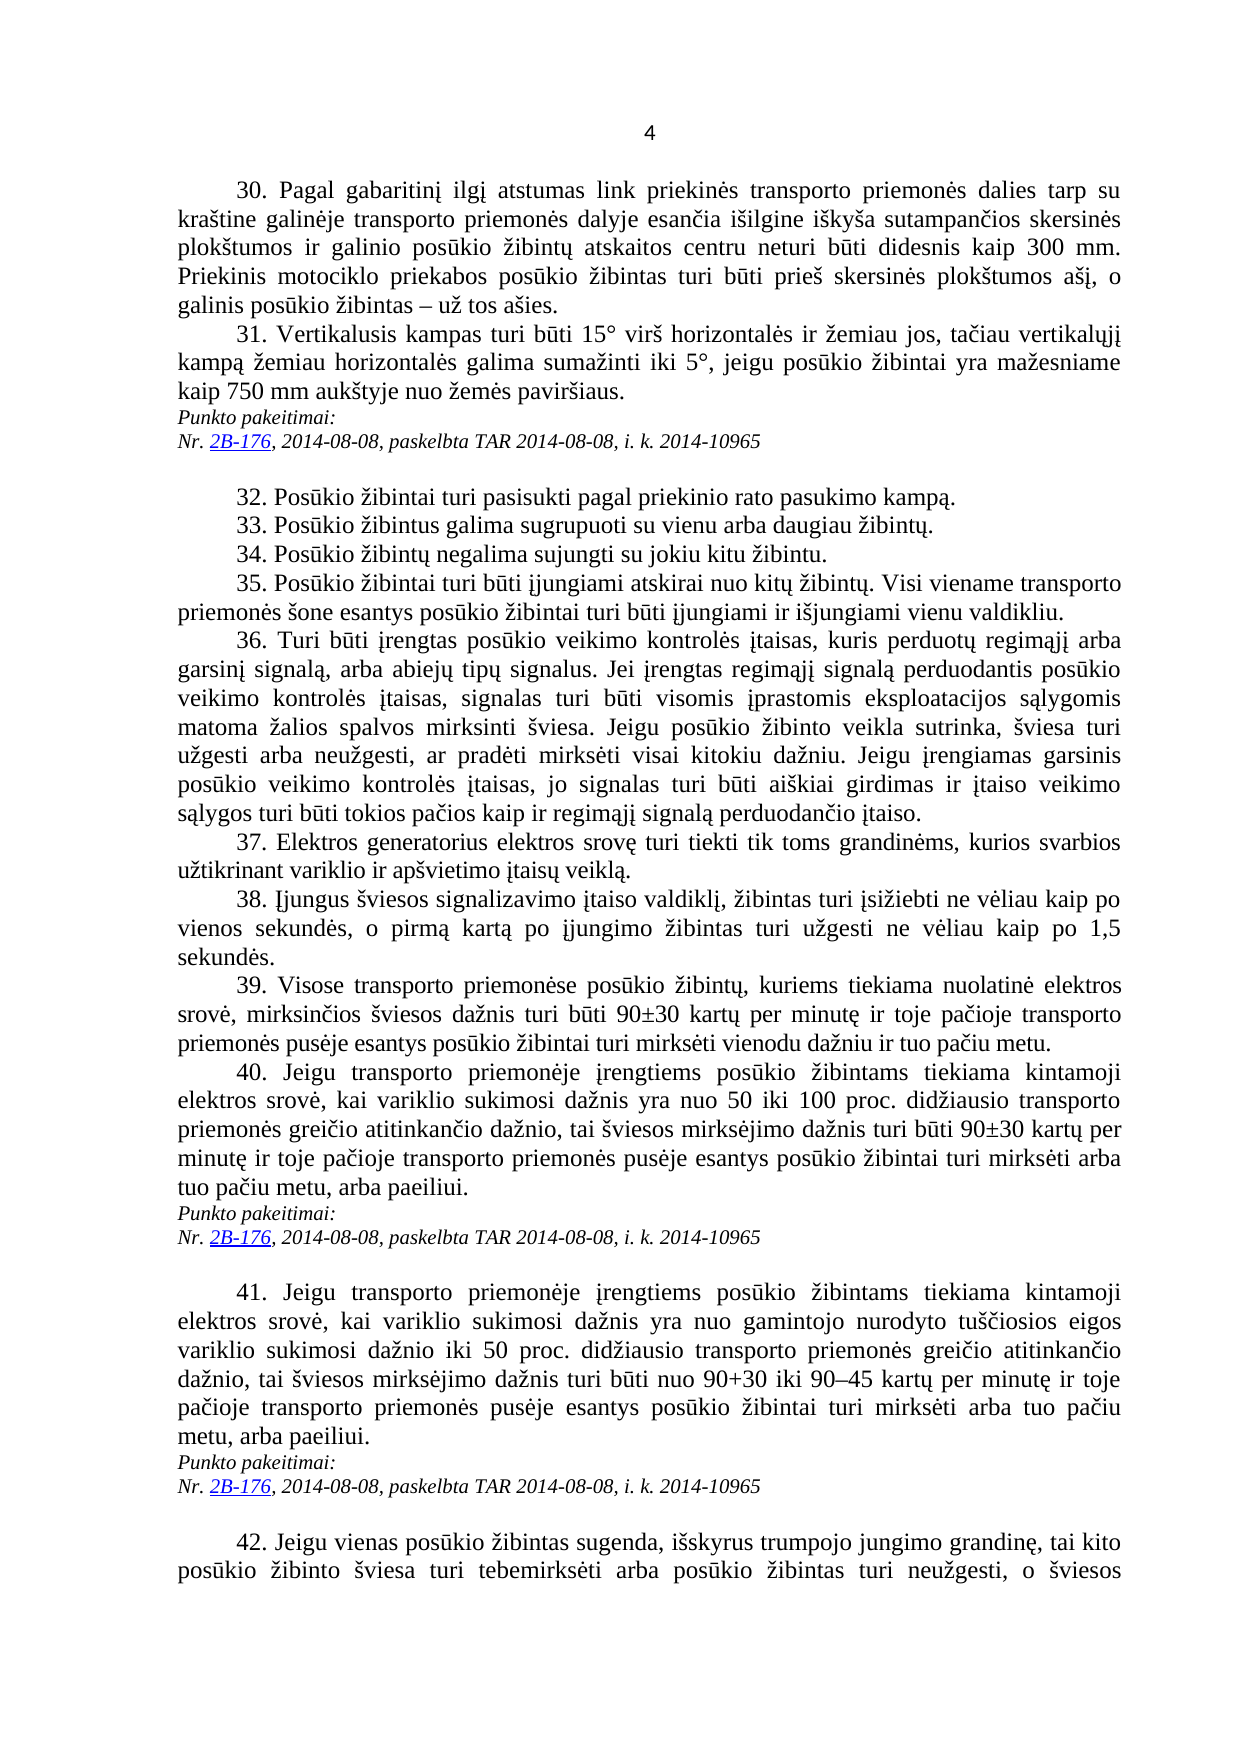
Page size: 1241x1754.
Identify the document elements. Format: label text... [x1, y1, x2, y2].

text Punkto pakeitimai: [177, 405, 1122, 429]
text Nr. 2B-176, 2014-08-08, paskelbta TAR 2014-08-08, i. k. 2014-10965 [177, 1474, 1122, 1498]
text 35. Posūkio žibintai turi būti įjungiami atskirai nuo kitų žibintų. Visi viename transporto priemonės šone esantys posūkio žibintai turi būti įjungiami ir išjungiami vienu valdikliu. [177, 568, 1122, 626]
text 38. Įjungus šviesos signalizavimo įtaiso valdiklį, žibintas turi įsižiebti ne vėliau kaip po vienos sekundės, o pirmą kartą po įjungimo žibintas turi užgesti ne vėliau kaip po 1,5 sekundės. [177, 884, 1122, 971]
text 31. Vertikalusis kampas turi būti 15° virš horizontalės ir žemiau jos, tačiau vertikalųjį kampą žemiau horizontalės galima sumažinti iki 5°, jeigu posūkio žibintai yra mažesniame kaip 750 mm aukštyje nuo žemės paviršiaus. [177, 319, 1122, 405]
text 40. Jeigu transporto priemonėje įrengtiems posūkio žibintams tiekiama kintamoji elektros srovė, kai variklio sukimosi dažnis yra nuo 50 iki 100 proc. didžiausio transporto priemonės greičio atitinkančio dažnio, tai šviesos mirksėjimo dažnis turi būti 90±30 kartų per minutę ir toje pačioje transporto priemonės pusėje esantys posūkio žibintai turi mirksėti arba tuo pačiu metu, arba paeiliui. [177, 1057, 1122, 1201]
text 41. Jeigu transporto priemonėje įrengtiems posūkio žibintams tiekiama kintamoji elektros srovė, kai variklio sukimosi dažnis yra nuo gamintojo nurodyto tuščiosios eigos variklio sukimosi dažnio iki 50 proc. didžiausio transporto priemonės greičio atitinkančio dažnio, tai šviesos mirksėjimo dažnis turi būti nuo 90+30 iki 90–45 kartų per minutę ir toje pačioje transporto priemonės pusėje esantys posūkio žibintai turi mirksėti arba tuo pačiu metu, arba paeiliui. [177, 1277, 1122, 1450]
text Punkto pakeitimai: [177, 1450, 1122, 1474]
text Nr. 2B-176, 2014-08-08, paskelbta TAR 2014-08-08, i. k. 2014-10965 [177, 429, 1122, 453]
text 34. Posūkio žibintų negalima sujungti su jokiu kitu žibintu. [177, 539, 1122, 568]
text 37. Elektros generatorius elektros srovę turi tiekti tik toms grandinėms, kurios svarbios užtikrinant variklio ir apšvietimo įtaisų veiklą. [177, 827, 1122, 884]
text 33. Posūkio žibintus galima sugrupuoti su vienu arba daugiau žibintų. [177, 511, 1122, 539]
text 32. Posūkio žibintai turi pasisukti pagal priekinio rato pasukimo kampą. [177, 482, 1122, 511]
text 39. Visose transporto priemonėse posūkio žibintų, kuriems tiekiama nuolatinė elektros srovė, mirksinčios šviesos dažnis turi būti 90±30 kartų per minutę ir toje pačioje transporto priemonės pusėje esantys posūkio žibintai turi mirksėti vienodu dažniu ir tuo pačiu metu. [177, 971, 1122, 1057]
text Punkto pakeitimai: [177, 1201, 1122, 1224]
text 36. Turi būti įrengtas posūkio veikimo kontrolės įtaisas, kuris perduotų regimąjį arba garsinį signalą, arba abiejų tipų signalus. Jei įrengtas regimąjį signalą perduodantis posūkio veikimo kontrolės įtaisas, signalas turi būti visomis įprastomis eksploatacijos sąlygomis matoma žalios spalvos mirksinti šviesa. Jeigu posūkio žibinto veikla sutrinka, šviesa turi užgesti arba neužgesti, ar pradėti mirksėti visai kitokiu dažniu. Jeigu įrengiamas garsinis posūkio veikimo kontrolės įtaisas, jo signalas turi būti aiškiai girdimas ir įtaiso veikimo sąlygos turi būti tokios pačios kaip ir regimąjį signalą perduodančio įtaiso. [177, 626, 1122, 827]
text 42. Jeigu vienas posūkio žibintas sugenda, išskyrus trumpojo jungimo grandinę, tai kito posūkio žibinto šviesa turi tebemirksėti arba posūkio žibintas turi neužgesti, o šviesos [177, 1527, 1122, 1584]
text 30. Pagal gabaritinį ilgį atstumas link priekinės transporto priemonės dalies tarp su kraštine galinėje transporto priemonės dalyje esančia išilgine iškyša sutampančios skersinės plokštumos ir galinio posūkio žibintų atskaitos centru neturi būti didesnis kaip 300 mm. Priekinis motociklo priekabos posūkio žibintas turi būti prieš skersinės plokštumos ašį, o galinis posūkio žibintas – už tos ašies. [177, 175, 1122, 319]
text Nr. 2B-176, 2014-08-08, paskelbta TAR 2014-08-08, i. k. 2014-10965 [177, 1224, 1122, 1249]
